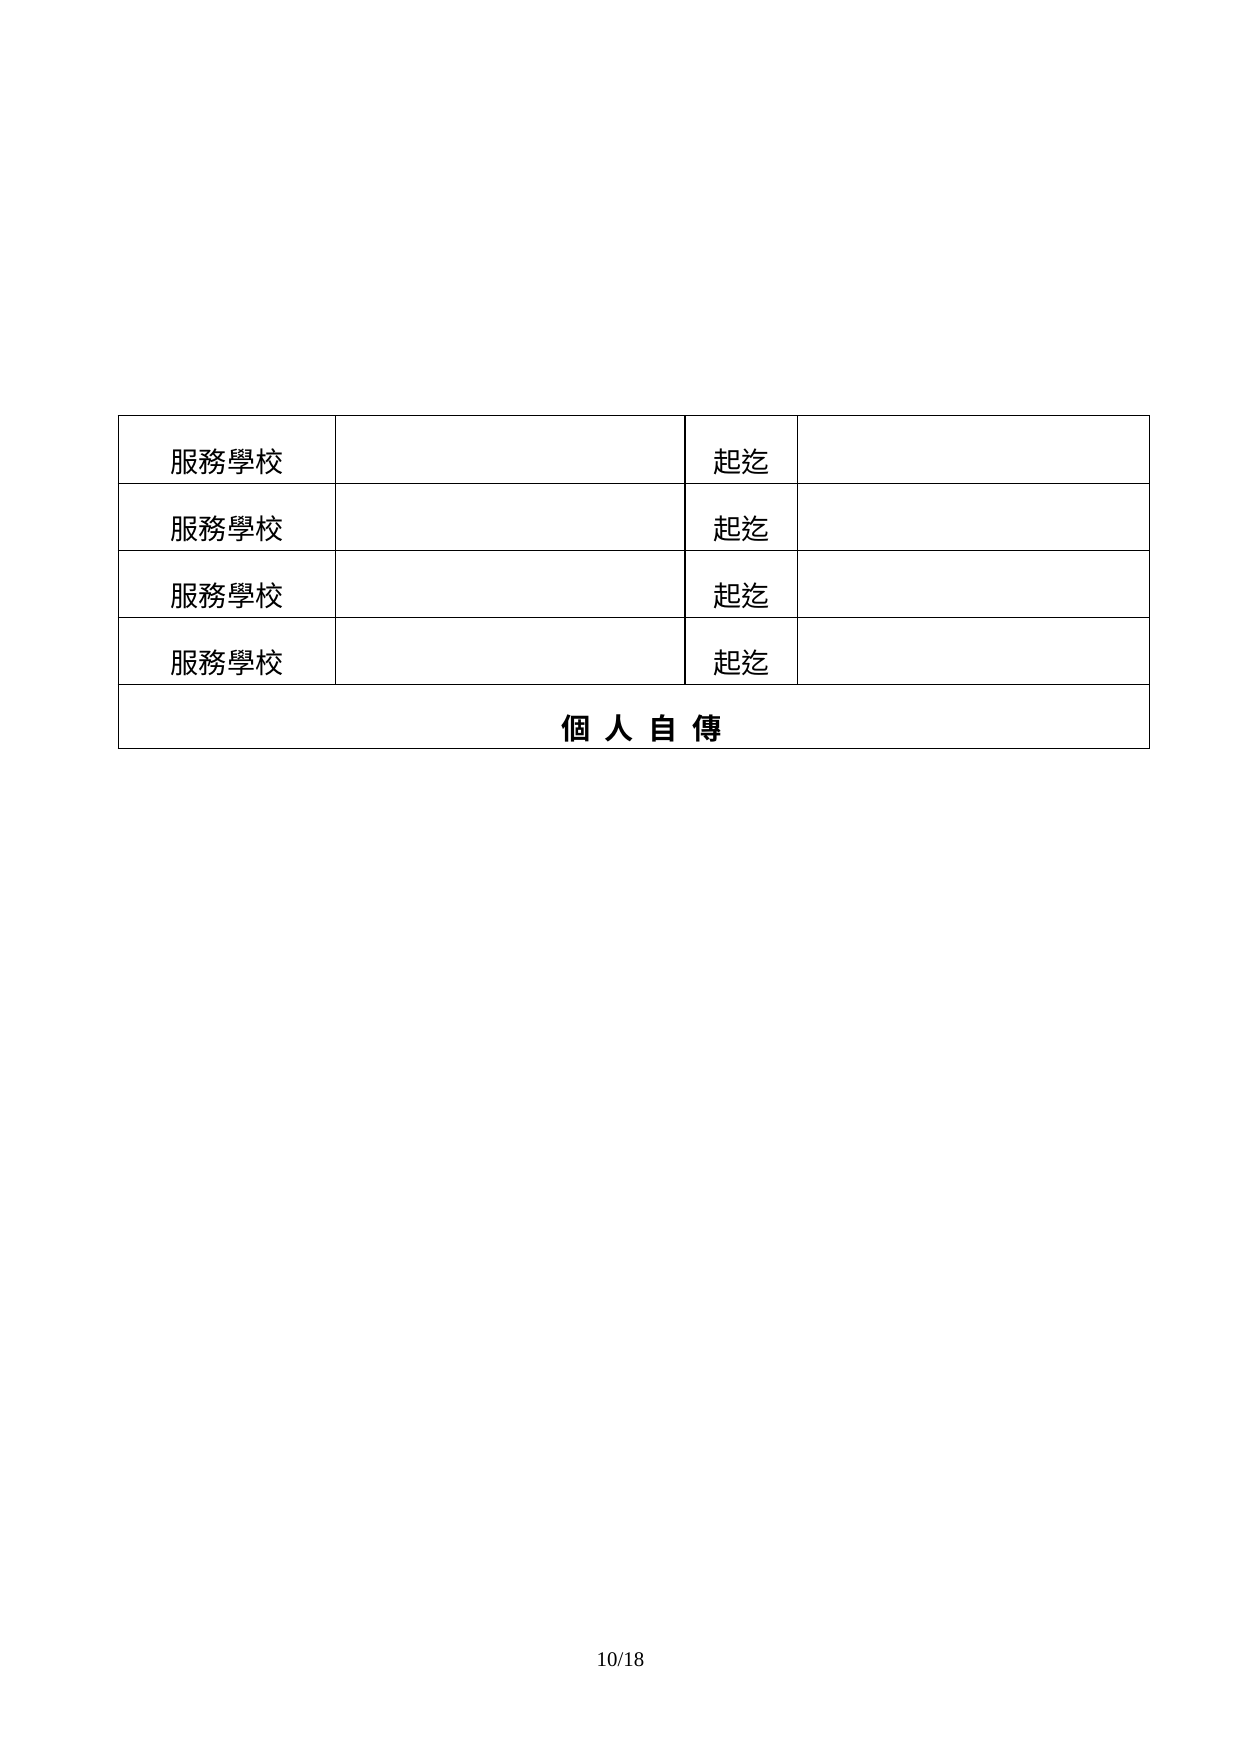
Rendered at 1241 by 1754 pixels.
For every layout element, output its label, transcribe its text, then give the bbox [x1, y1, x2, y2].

table_cell [798, 416, 1149, 483]
table_cell 服務學校 [119, 618, 335, 684]
table_cell [336, 618, 684, 684]
table_cell 服務學校 [119, 416, 335, 483]
table_cell 起迄 [686, 416, 797, 483]
table_cell [798, 551, 1149, 617]
table_cell [798, 618, 1149, 684]
table_cell 個 人 自 傳 [119, 685, 1149, 748]
table_cell [336, 484, 684, 550]
table_cell 起迄 [686, 618, 797, 684]
table_cell [798, 484, 1149, 550]
table_cell 起迄 [686, 551, 797, 617]
table_cell 服務學校 [119, 551, 335, 617]
table_cell [336, 551, 684, 617]
table_cell 起迄 [686, 484, 797, 550]
table_cell [336, 416, 684, 483]
table_cell 服務學校 [119, 484, 335, 550]
